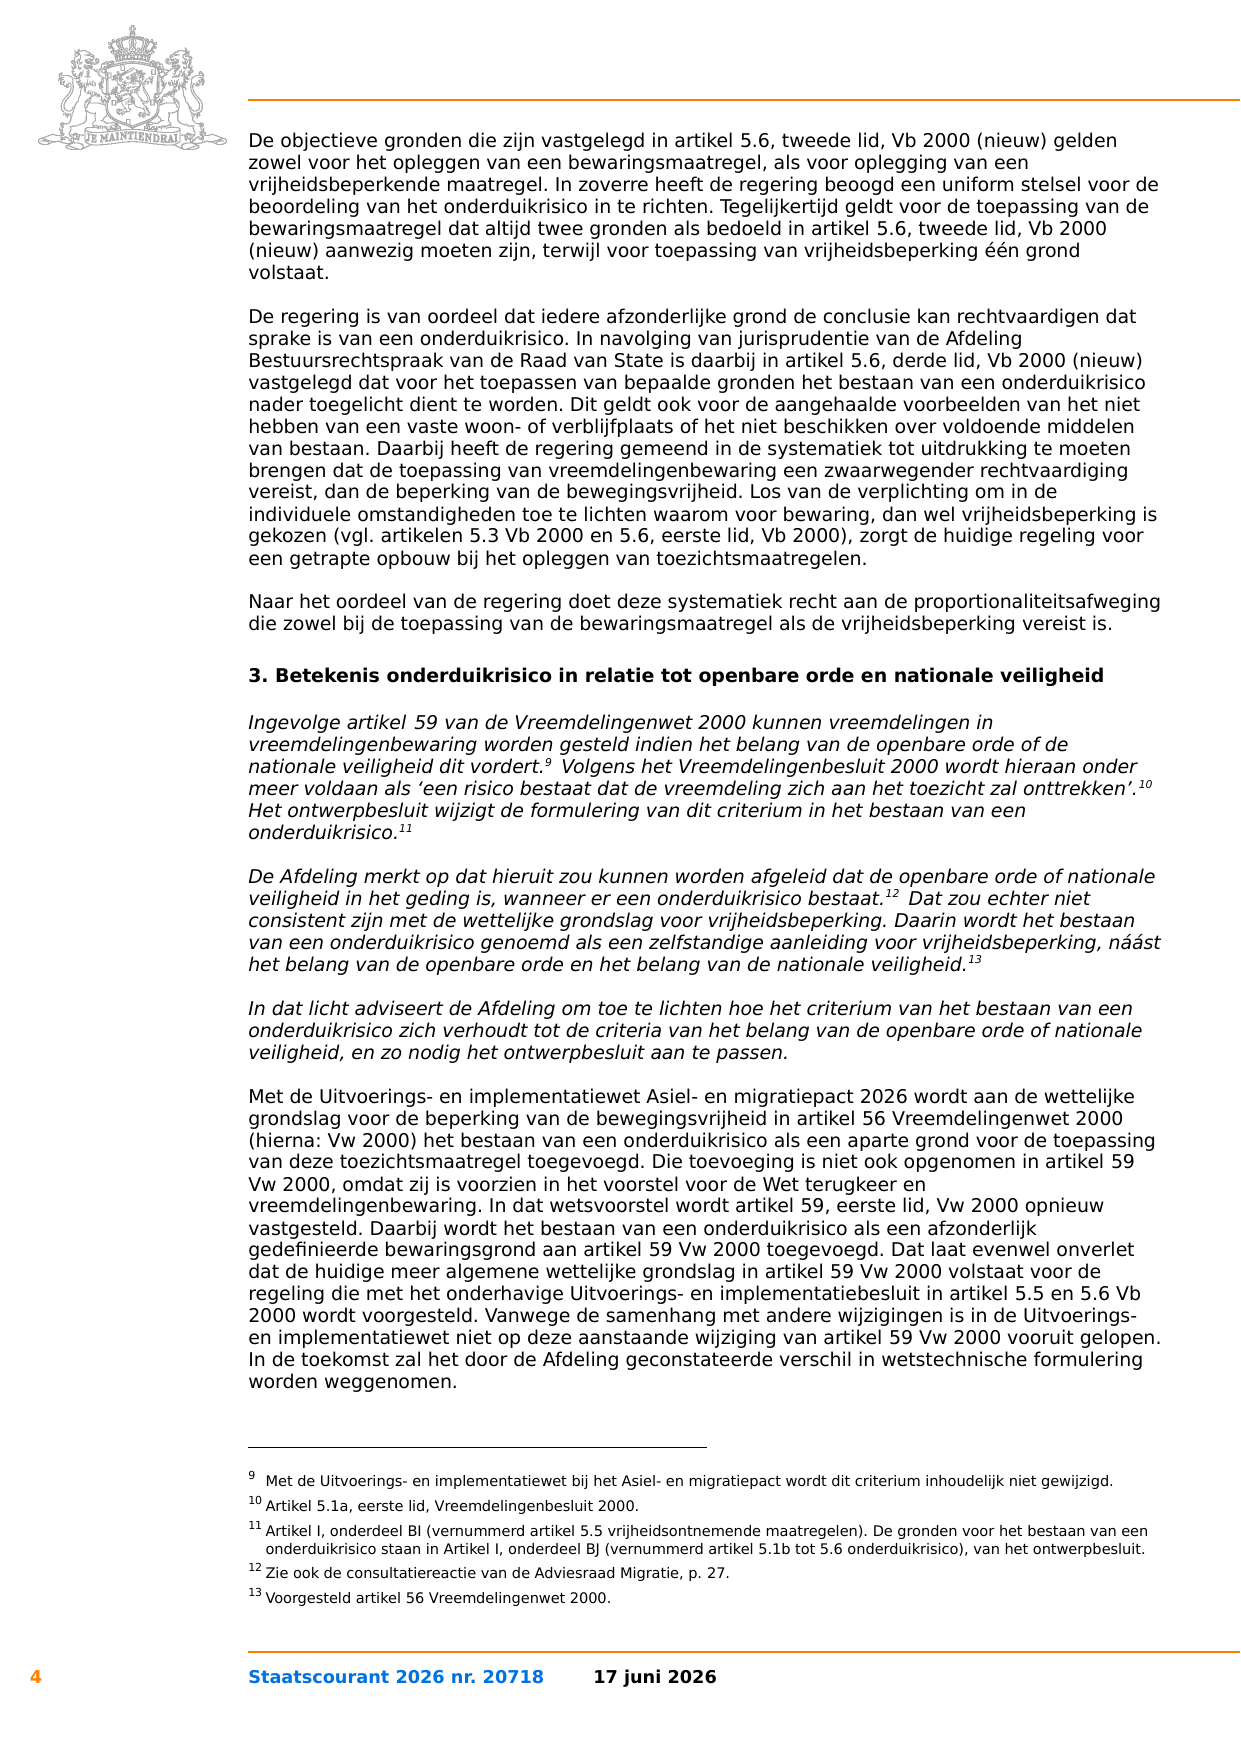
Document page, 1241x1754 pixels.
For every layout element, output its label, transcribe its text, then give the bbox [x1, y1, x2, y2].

text Zie ook de consultatiereactie van de Adviesraad Migratie, p. 27. [248, 1561, 1163, 1583]
text Naar het oordeel van de regering doet deze systematiek recht aan de proportionaliteitsafweging die zowel bij de toepassing van de bewaringsmaatregel als de vrijheidsbeperking vereist is. [248, 591, 1163, 635]
text De regering is van oordeel dat iedere afzonderlijke grond de conclusie kan rechtvaardigen dat sprake is van een onderduikrisico. In navolging van jurisprudentie van de Afdeling Bestuursrechtspraak van de Raad van State is daarbij in artikel 5.6, derde lid, Vb 2000 (nieuw) vastgelegd dat voor het toepassen van bepaalde gronden het bestaan van een onderduikrisico nader toegelicht dient te worden. Dit geldt ook voor de aangehaalde voorbeelden van het niet hebben van een vaste woon- of verblijfplaats of het niet beschikken over voldoende middelen van bestaan. Daarbij heeft de regering gemeend in de systematiek tot uitdrukking te moeten brengen dat de toepassing van vreemdelingenbewaring een zwaarwegender rechtvaardiging vereist, dan de beperking van de bewegingsvrijheid. Los van de verplichting om in de individuele omstandigheden toe te lichten waarom voor bewaring, dan wel vrijheidsbeperking is gekozen (vgl. artikelen 5.3 Vb 2000 en 5.6, eerste lid, Vb 2000), zorgt de huidige regeling voor een getrapte opbouw bij het opleggen van toezichtsmaatregelen. [248, 306, 1163, 569]
text Artikel 5.1a, eerste lid, Vreemdelingenbesluit 2000. [248, 1494, 1163, 1516]
text Voorgesteld artikel 56 Vreemdelingenwet 2000. [248, 1586, 1163, 1608]
text Met de Uitvoerings- en implementatiewet Asiel- en migratiepact 2026 wordt aan de wettelijke grondslag voor de beperking van de bewegingsvrijheid in artikel 56 Vreemdelingenwet 2000 (hierna: Vw 2000) het bestaan van een onderduikrisico als een aparte grond voor de toepassing van deze toezichtsmaatregel toegevoegd. Die toevoeging is niet ook opgenomen in artikel 59 Vw 2000, omdat zij is voorzien in het voorstel voor de Wet terugkeer en vreemdelingenbewaring. In dat wetsvoorstel wordt artikel 59, eerste lid, Vw 2000 opnieuw vastgesteld. Daarbij wordt het bestaan van een onderduikrisico als een afzonderlijk gedefinieerde bewaringsgrond aan artikel 59 Vw 2000 toegevoegd. Dat laat evenwel onverlet dat de huidige meer algemene wettelijke grondslag in artikel 59 Vw 2000 volstaat voor de regeling die met het onderhavige Uitvoerings- en implementatiebesluit in artikel 5.5 en 5.6 Vb 2000 wordt voorgesteld. Vanwege de samenhang met andere wijzigingen is in de Uitvoerings- en implementatiewet niet op deze aanstaande wijziging van artikel 59 Vw 2000 vooruit gelopen. In de toekomst zal het door de Afdeling geconstateerde verschil in wetstechnische formulering worden weggenomen. [248, 1086, 1163, 1393]
text Met de Uitvoerings- en implementatiewet bij het Asiel- en migratiepact wordt dit criterium inhoudelijk niet gewijzigd. [248, 1469, 1163, 1491]
text De Afdeling merkt op dat hieruit zou kunnen worden afgeleid dat de openbare orde of nationale veiligheid in het geding is, wanneer er een onderduikrisico bestaat. Dat zou echter niet consistent zijn met de wettelijke grondslag voor vrijheidsbeperking. Daarin wordt het bestaan van een onderduikrisico genoemd als een zelfstandige aanleiding voor vrijheidsbeperking, náást het belang van de openbare orde en het belang van de nationale veiligheid. [248, 866, 1163, 976]
subtitle 3. Betekenis onderduikrisico in relatie tot openbare orde en nationale veiligheid [248, 665, 1163, 687]
text De objectieve gronden die zijn vastgelegd in artikel 5.6, tweede lid, Vb 2000 (nieuw) gelden zowel voor het opleggen van een bewaringsmaatregel, als voor oplegging van een vrijheidsbeperkende maatregel. In zoverre heeft de regering beoogd een uniform stelsel voor de beoordeling van het onderduikrisico in te richten. Tegelijkertijd geldt voor de toepassing van de bewaringsmaatregel dat altijd twee gronden als bedoeld in artikel 5.6, tweede lid, Vb 2000 (nieuw) aanwezig moeten zijn, terwijl voor toepassing van vrijheidsbeperking één grond volstaat. [248, 130, 1163, 284]
text Ingevolge artikel 59 van de Vreemdelingenwet 2000 kunnen vreemdelingen in vreemdelingenbewaring worden gesteld indien het belang van de openbare orde of de nationale veiligheid dit vordert. Volgens het Vreemdelingenbesluit 2000 wordt hieraan onder meer voldaan als ‘een risico bestaat dat de vreemdeling zich aan het toezicht zal onttrekken’. Het ontwerpbesluit wijzigt de formulering van dit criterium in het bestaan van een onderduikrisico. [248, 712, 1163, 844]
text Artikel I, onderdeel BI (vernummerd artikel 5.5 vrijheidsontnemende maatregelen). De gronden voor het bestaan van een onderduikrisico staan in Artikel I, onderdeel BJ (vernummerd artikel 5.1b tot 5.6 onderduikrisico), van het ontwerpbesluit. [248, 1519, 1163, 1558]
picture [38, 25, 227, 150]
text In dat licht adviseert de Afdeling om toe te lichten hoe het criterium van het bestaan van een onderduikrisico zich verhoudt tot de criteria van het belang van de openbare orde of nationale veiligheid, en zo nodig het ontwerpbesluit aan te passen. [248, 998, 1163, 1064]
